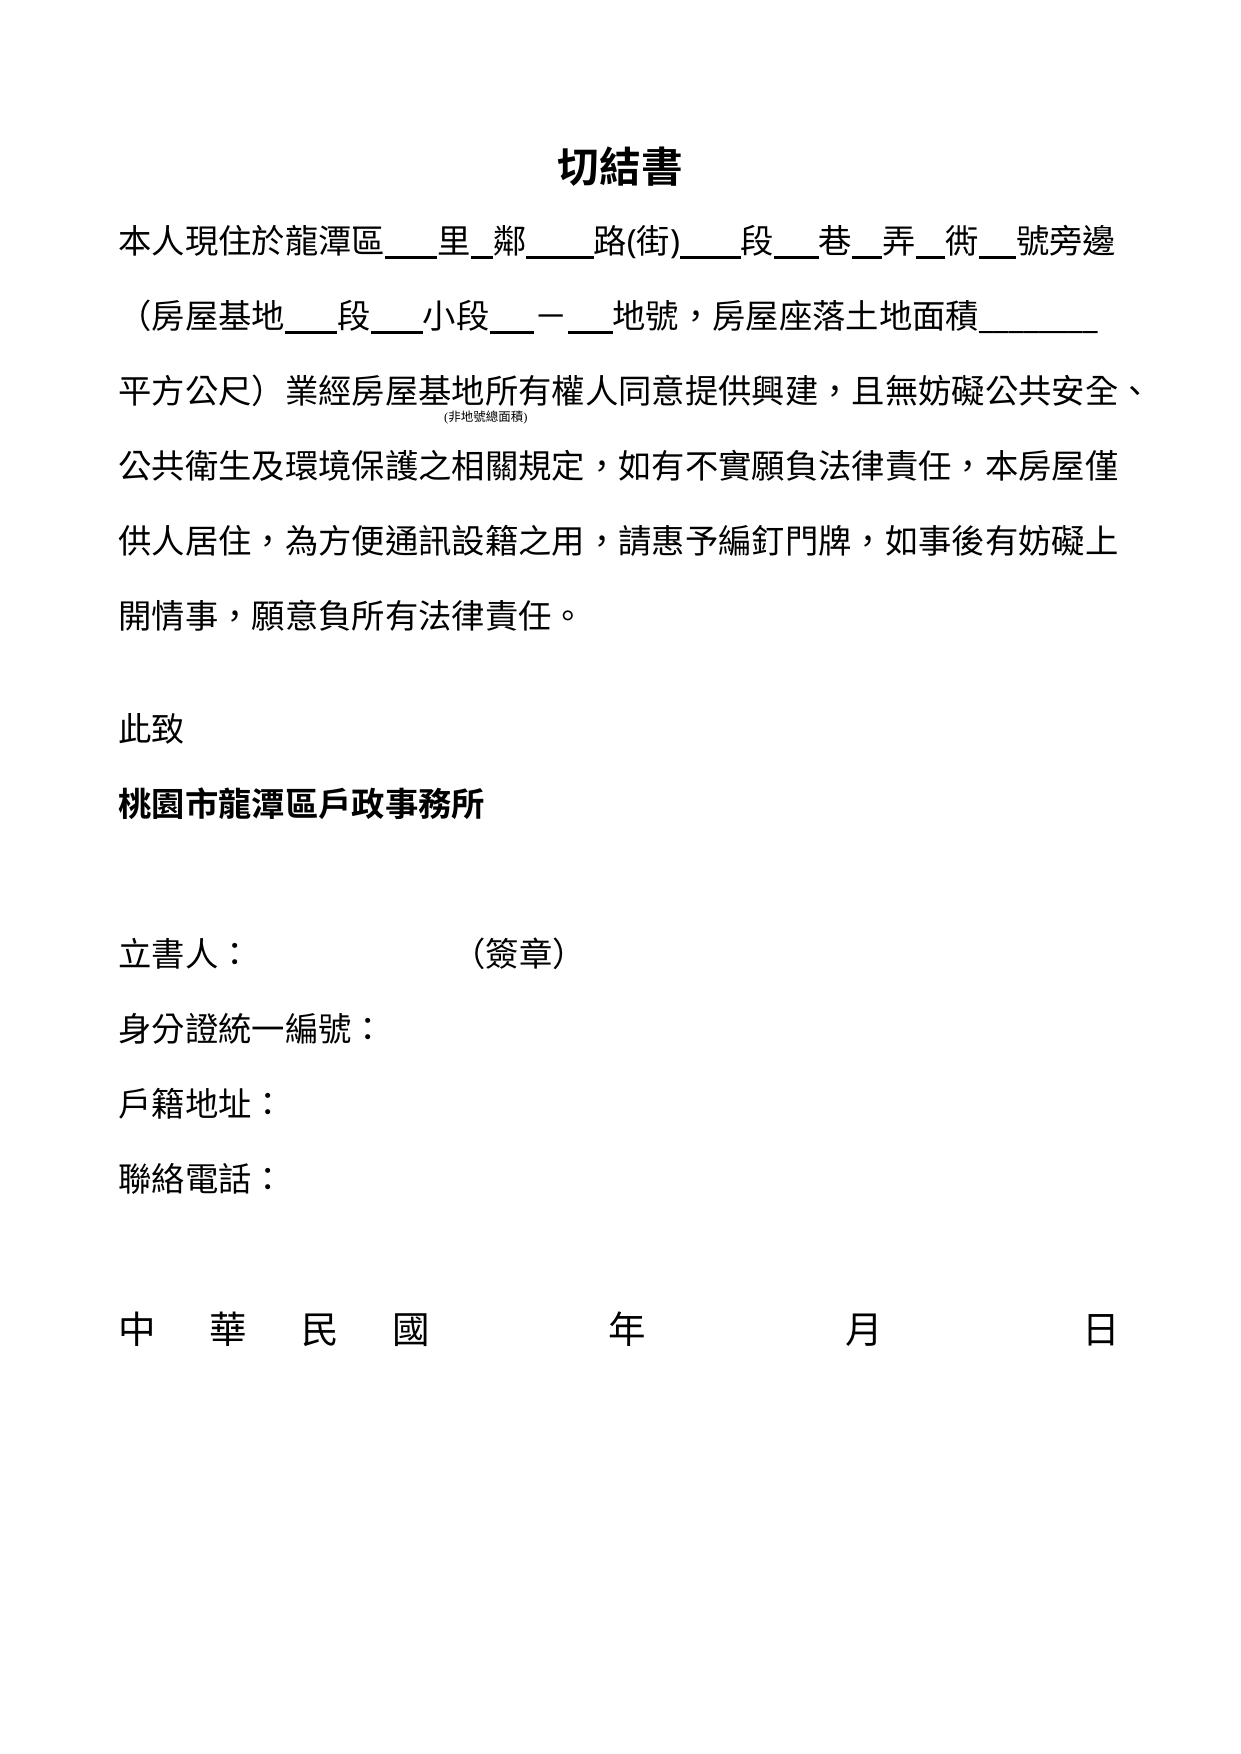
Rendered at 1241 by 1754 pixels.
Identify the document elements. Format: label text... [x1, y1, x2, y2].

text 身分證統一編號： [118, 989, 1122, 1064]
text 桃園市龍潭區戶政事務所 [118, 764, 1122, 839]
text 本人現住於龍潭區 里 鄰 路(街) 段 巷 弄 衖 號旁邊（房屋基地 段 小段 － 地號，房屋座落土地面積________平方公尺）業經房屋基地所有權人同意提供興建，且無妨礙公共安全、公共衛生及環境保護之相關規定，如有不實願負法律責任，本房屋僅供人居住，為方便通訊設籍之用，請惠予編釘門牌，如事後有妨礙上開情事，願意負所有法律責任。 [118, 202, 1122, 652]
text 立書人： （簽章） [118, 914, 1122, 989]
text 戶籍地址： [118, 1064, 1122, 1139]
text 切結書 [118, 127, 1122, 202]
text 聯絡電話： [118, 1139, 1122, 1214]
text 中 華 民 國 年 月 日 [118, 1289, 1122, 1364]
text 此致 [118, 689, 1122, 764]
